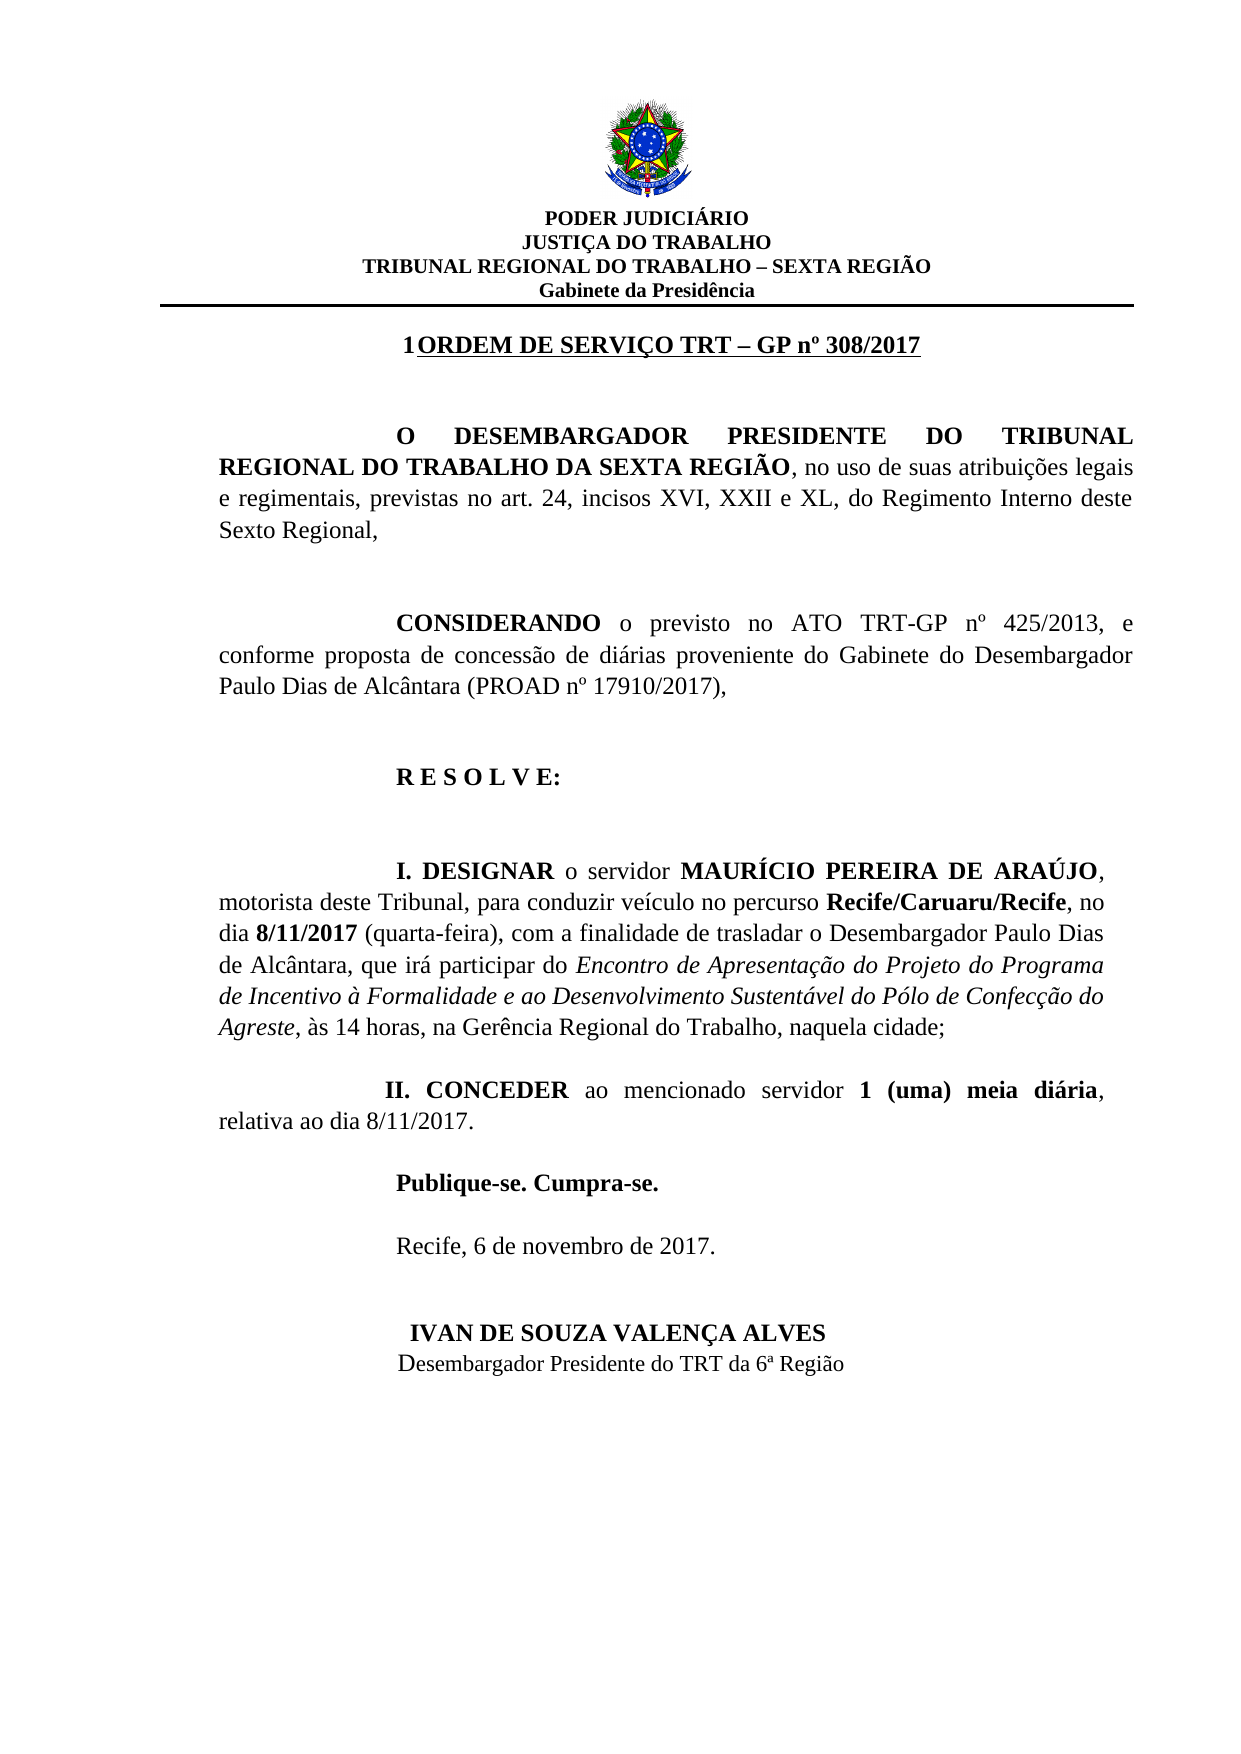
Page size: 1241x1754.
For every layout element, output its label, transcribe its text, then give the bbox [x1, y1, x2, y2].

text IVAN DE SOUZA VALENÇA ALVES [159, 1318, 1045, 1347]
text CONSIDERANDO o previsto no ATO TRT-GP nº 425/2013, e conforme proposta de concessão de diárias proveniente do Gabinete do Desembargador Paulo Dias de Alcântara (PROAD nº 17910/2017), [218, 607, 1134, 701]
text Desembargador Presidente do TRT da 6ª Região [218, 1347, 1045, 1378]
subtitle ORDEM DE SERVIÇO TRT – GP nº 308/2017 [218, 331, 1104, 359]
text I. DESIGNAR o servidor MAURÍCIO PEREIRA DE ARAÚJO, motorista deste Tribunal, para conduzir veículo no percurso Recife/Caruaru/Recife, no dia 8/11/2017 (quarta-feira), com a finalidade de trasladar o Desembargador Paulo Dias de Alcântara, que irá participar do Encontro de Apresentação do Projeto do Programa de Incentivo à Formalidade e ao Desenvolvimento Sustentável do Pólo de Confecção do Agreste, às 14 horas, na Gerência Regional do Trabalho, naquela cidade; [218, 854, 1104, 1042]
picture [600, 96, 693, 199]
text Recife, 6 de novembro de 2017. [218, 1229, 1045, 1261]
text Publique-se. Cumpra-se. [218, 1167, 1104, 1198]
text R E S O L V E: [218, 761, 1104, 792]
text II. CONCEDER ao mencionado servidor 1 (uma) meia diária, relativa ao dia 8/11/2017. [218, 1073, 1104, 1136]
text O DESEMBARGADOR PRESIDENTE DO TRIBUNAL REGIONAL DO TRABALHO DA SEXTA REGIÃO, no uso de suas atribuições legais e regimentais, previstas no art. 24, incisos XVI, XXII e XL, do Regimento Interno deste Sexto Regional, [218, 419, 1134, 544]
